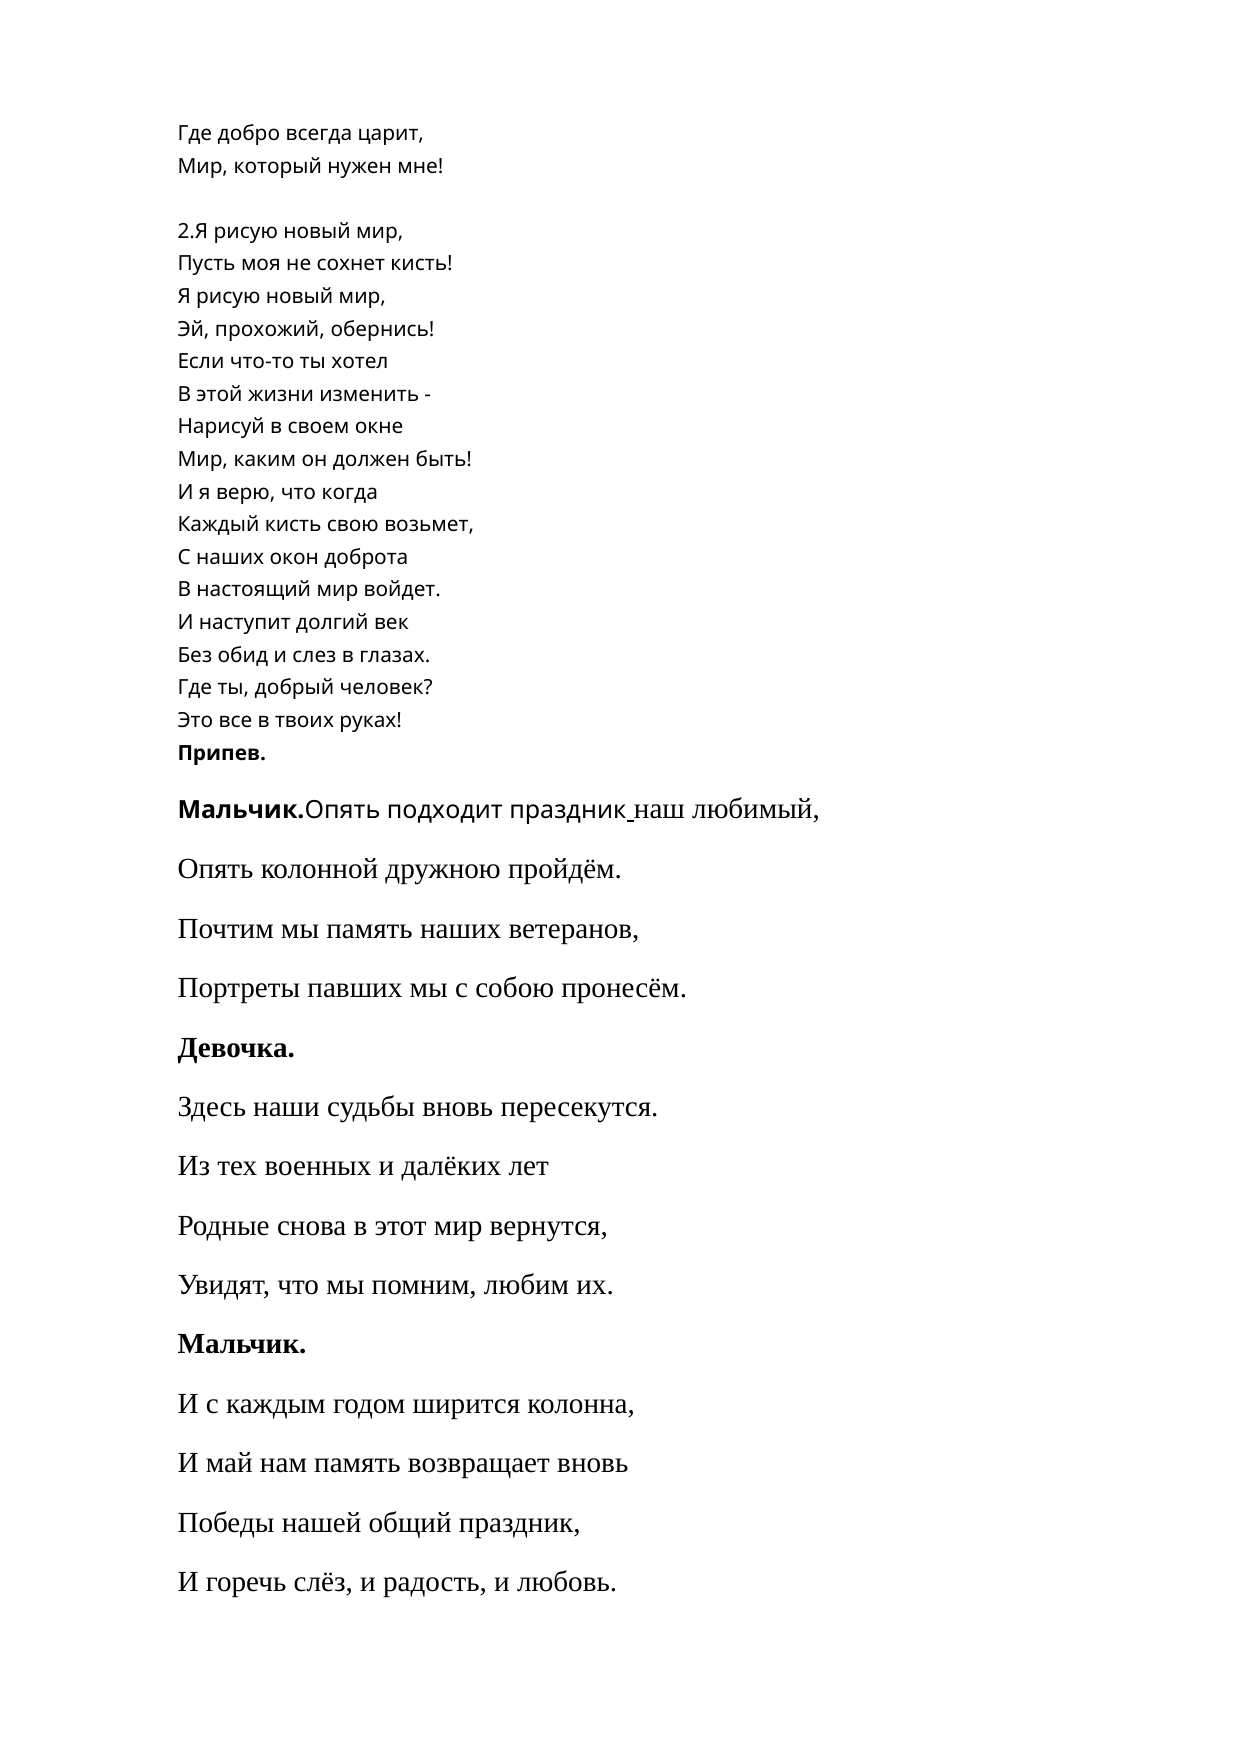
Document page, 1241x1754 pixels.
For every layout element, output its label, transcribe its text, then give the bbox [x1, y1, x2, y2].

text И май нам память возвращает вновь [177, 1445, 1152, 1479]
text Родные снова в этот мир вернутся, [177, 1208, 1152, 1241]
text Здесь наши судьбы вновь пересекутся. [177, 1089, 1152, 1123]
text Из тех военных и далёких лет [177, 1148, 1152, 1182]
text Где добро всегда царит, Мир, который нужен мне! 2.Я рисую новый мир, Пусть моя не сохнет кисть! Я рисую новый мир, Эй, прохожий, обернись! Если что-то ты хотел В этой жизни изменить - Нарисуй в своем окне Мир, каким он должен быть! И я верю, что когда Каждый кисть свою возьмет, С наших окон доброта В настоящий мир войдет. И наступит долгий век Без обид и слез в глазах. Где ты, добрый человек? Это все в твоих руках! Припев. [177, 118, 1152, 766]
text Мальчик. [177, 1327, 1152, 1360]
text И с каждым годом ширится колонна, [177, 1386, 1152, 1419]
text Победы нашей общий праздник, [177, 1505, 1152, 1538]
text Портреты павших мы с собою пронесём. [177, 970, 1152, 1004]
text Девочка. [177, 1030, 1152, 1063]
text Увидят, что мы помним, любим их. [177, 1267, 1152, 1301]
text И горечь слёз, и радость, и любовь. [177, 1564, 1152, 1598]
text Почтим мы память наших ветеранов, [177, 911, 1152, 944]
text Мальчик.Опять подходит праздник наш любимый, [177, 791, 1152, 826]
text Опять колонной дружною пройдём. [177, 852, 1152, 885]
